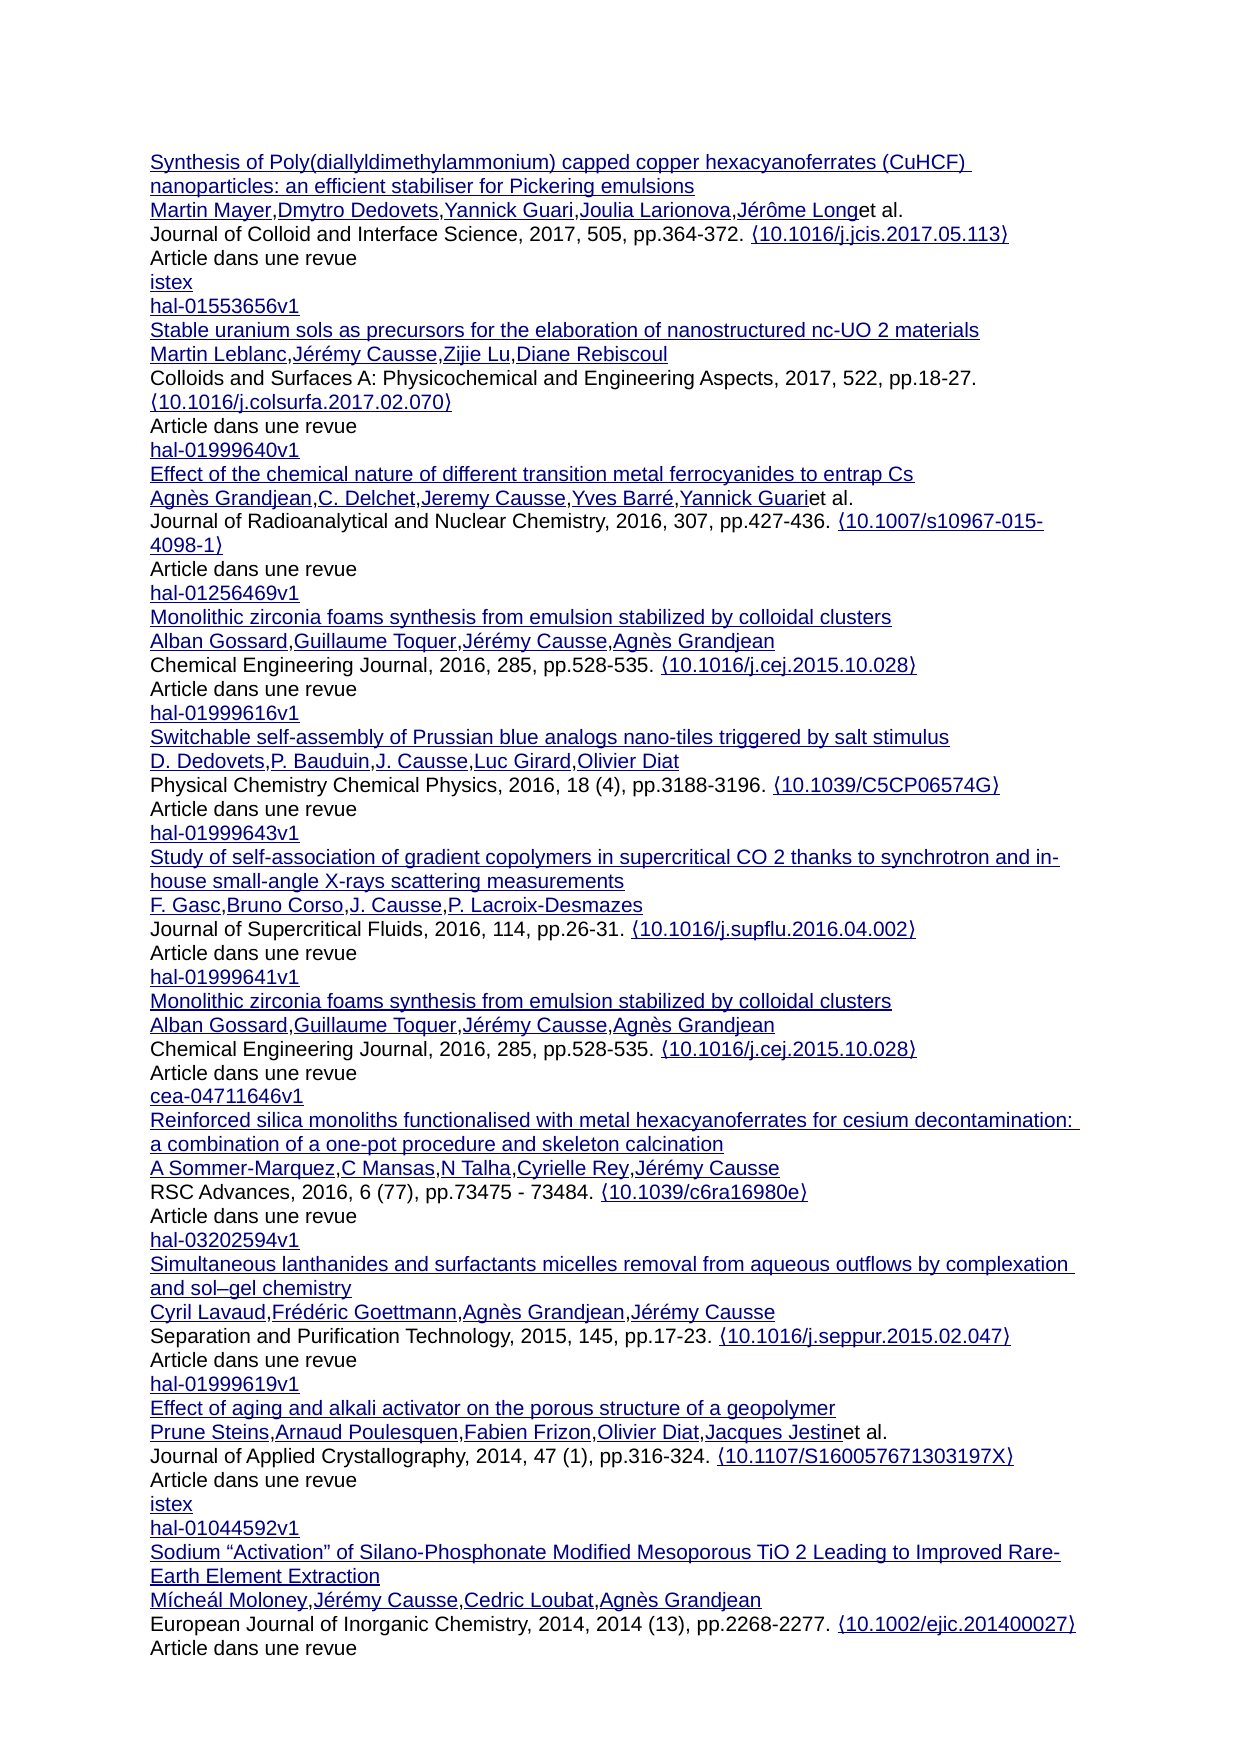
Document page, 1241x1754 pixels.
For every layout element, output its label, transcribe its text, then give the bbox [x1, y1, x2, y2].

table_cell Sodium “Activation” of Silano-Phosphonate Modified Mesoporous TiO 2 Leading to Improved Rare-Earth Element Extraction Mícheál Moloney,Jérémy Causse,Cedric Loubat,Agnès Grandjean European Journal of Inorganic Chemistry, 2014, 2014 (13), pp.2268-2277. ⟨10.1002/ejic.201400027⟩ Article dans une revue [150, 1540, 1090, 1659]
table_cell Monolithic zirconia foams synthesis from emulsion stabilized by colloidal clusters Alban Gossard,Guillaume Toquer,Jérémy Causse,Agnès Grandjean Chemical Engineering Journal, 2016, 285, pp.528-535. ⟨10.1016/j.cej.2015.10.028⟩ Article dans une revue hal-01999616v1 [150, 605, 1090, 725]
table_cell Effect of aging and alkali activator on the porous structure of a geopolymer Prune Steins,Arnaud Poulesquen,Fabien Frizon,Olivier Diat,Jacques Jestinet al. Journal of Applied Crystallography, 2014, 47 (1), pp.316-324. ⟨10.1107/S160057671303197X⟩ Article dans une revue istex hal-01044592v1 [150, 1396, 1090, 1539]
table_cell Synthesis of Poly(diallyldimethylammonium) capped copper hexacyanoferrates (CuHCF) nanoparticles: an efficient stabiliser for Pickering emulsions Martin Mayer,Dmytro Dedovets,Yannick Guari,Joulia Larionova,Jérôme Longet al. Journal of Colloid and Interface Science, 2017, 505, pp.364-372. ⟨10.1016/j.jcis.2017.05.113⟩ Article dans une revue istex hal-01553656v1 [150, 150, 1090, 318]
table_cell Effect of the chemical nature of different transition metal ferrocyanides to entrap Cs Agnès Grandjean,C. Delchet,Jeremy Causse,Yves Barré,Yannick Guariet al. Journal of Radioanalytical and Nuclear Chemistry, 2016, 307, pp.427-436. ⟨10.1007/s10967-015-4098-1⟩ Article dans une revue hal-01256469v1 [150, 461, 1090, 605]
table_cell Monolithic zirconia foams synthesis from emulsion stabilized by colloidal clusters Alban Gossard,Guillaume Toquer,Jérémy Causse,Agnès Grandjean Chemical Engineering Journal, 2016, 285, pp.528-535. ⟨10.1016/j.cej.2015.10.028⟩ Article dans une revue cea-04711646v1 [150, 989, 1090, 1108]
table_cell Reinforced silica monoliths functionalised with metal hexacyanoferrates for cesium decontamination: a combination of a one-pot procedure and skeleton calcination A Sommer-Marquez,C Mansas,N Talha,Cyrielle Rey,Jérémy Causse RSC Advances, 2016, 6 (77), pp.73475 - 73484. ⟨10.1039/c6ra16980e⟩ Article dans une revue hal-03202594v1 [150, 1108, 1090, 1252]
table_cell Simultaneous lanthanides and surfactants micelles removal from aqueous outflows by complexation and sol–gel chemistry Cyril Lavaud,Frédéric Goettmann,Agnès Grandjean,Jérémy Causse Separation and Purification Technology, 2015, 145, pp.17-23. ⟨10.1016/j.seppur.2015.02.047⟩ Article dans une revue hal-01999619v1 [150, 1252, 1090, 1396]
table_cell Stable uranium sols as precursors for the elaboration of nanostructured nc-UO 2 materials Martin Leblanc,Jérémy Causse,Zijie Lu,Diane Rebiscoul Colloids and Surfaces A: Physicochemical and Engineering Aspects, 2017, 522, pp.18-27. ⟨10.1016/j.colsurfa.2017.02.070⟩ Article dans une revue hal-01999640v1 [150, 318, 1090, 461]
table_cell Study of self-association of gradient copolymers in supercritical CO 2 thanks to synchrotron and in-house small-angle X-rays scattering measurements F. Gasc,Bruno Corso,J. Causse,P. Lacroix-Desmazes Journal of Supercritical Fluids, 2016, 114, pp.26-31. ⟨10.1016/j.supflu.2016.04.002⟩ Article dans une revue hal-01999641v1 [150, 845, 1090, 988]
table_cell Switchable self-assembly of Prussian blue analogs nano-tiles triggered by salt stimulus D. Dedovets,P. Bauduin,J. Causse,Luc Girard,Olivier Diat Physical Chemistry Chemical Physics, 2016, 18 (4), pp.3188-3196. ⟨10.1039/C5CP06574G⟩ Article dans une revue hal-01999643v1 [150, 725, 1090, 845]
